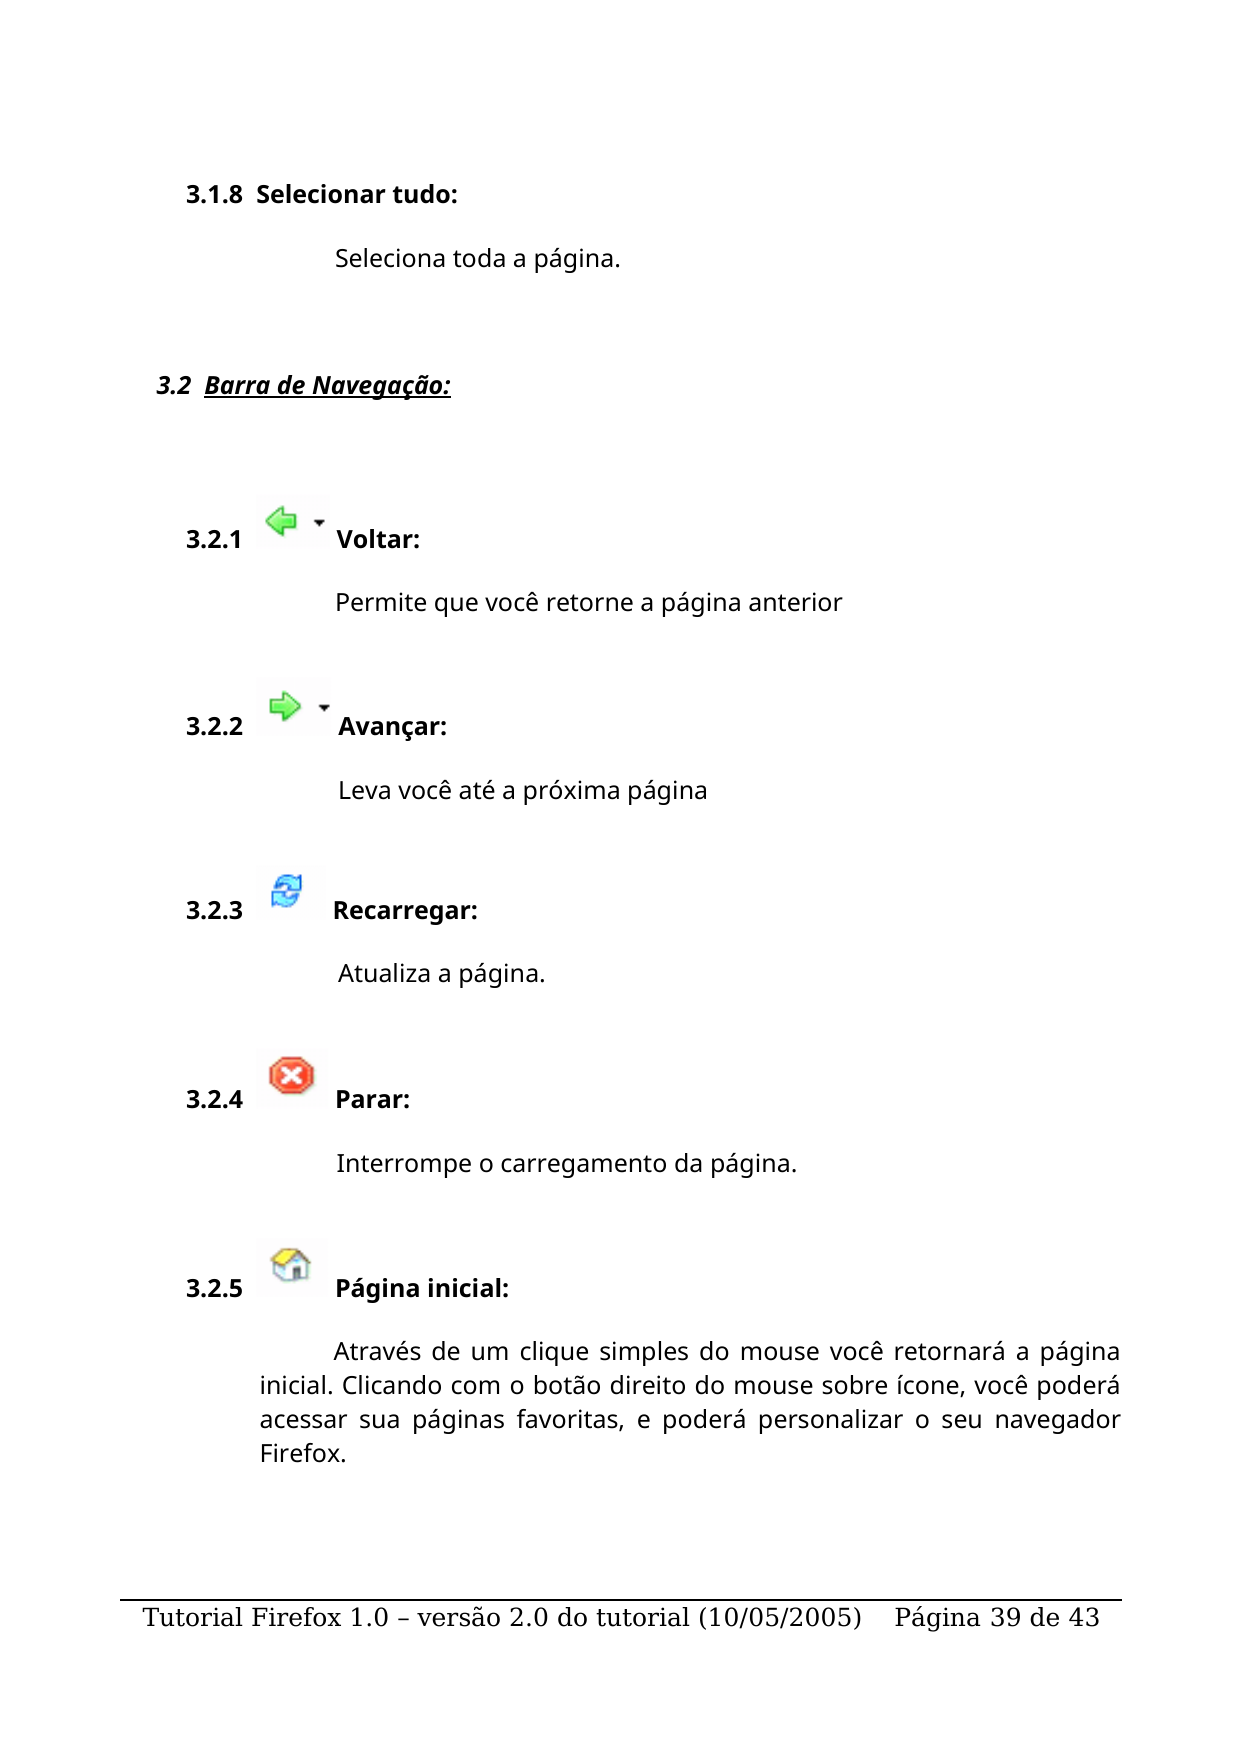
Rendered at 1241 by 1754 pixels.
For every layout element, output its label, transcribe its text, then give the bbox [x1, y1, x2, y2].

text Atualiza a página. [264, 956, 1122, 990]
picture [256, 1238, 329, 1297]
subtitle Barra de Navegação: [150, 367, 1122, 401]
text Permite que você retorne a página anterior [261, 585, 1122, 619]
text Interrompe o carregamento da página. [262, 1145, 1122, 1179]
subtitle Parar: [179, 1049, 1122, 1116]
picture [256, 494, 331, 549]
picture [256, 865, 326, 920]
picture [256, 677, 332, 736]
subtitle Página inicial: [179, 1238, 1122, 1304]
subtitle Voltar: [179, 494, 1122, 555]
subtitle Avançar: [179, 678, 1122, 743]
picture [256, 1048, 329, 1109]
subtitle Selecionar tudo: [179, 177, 1122, 211]
subtitle Recarregar: [179, 865, 1122, 926]
text Através de um clique simples do mouse você retornará a página inicial. Clicando com o botão direito do mouse sobre ícone, você poderá acessar sua páginas favoritas, e poderá personalizar o seu navegador Firefox. [259, 1334, 1122, 1469]
text Leva você até a próxima página [264, 772, 1122, 806]
text Seleciona toda a página. [261, 241, 1122, 274]
